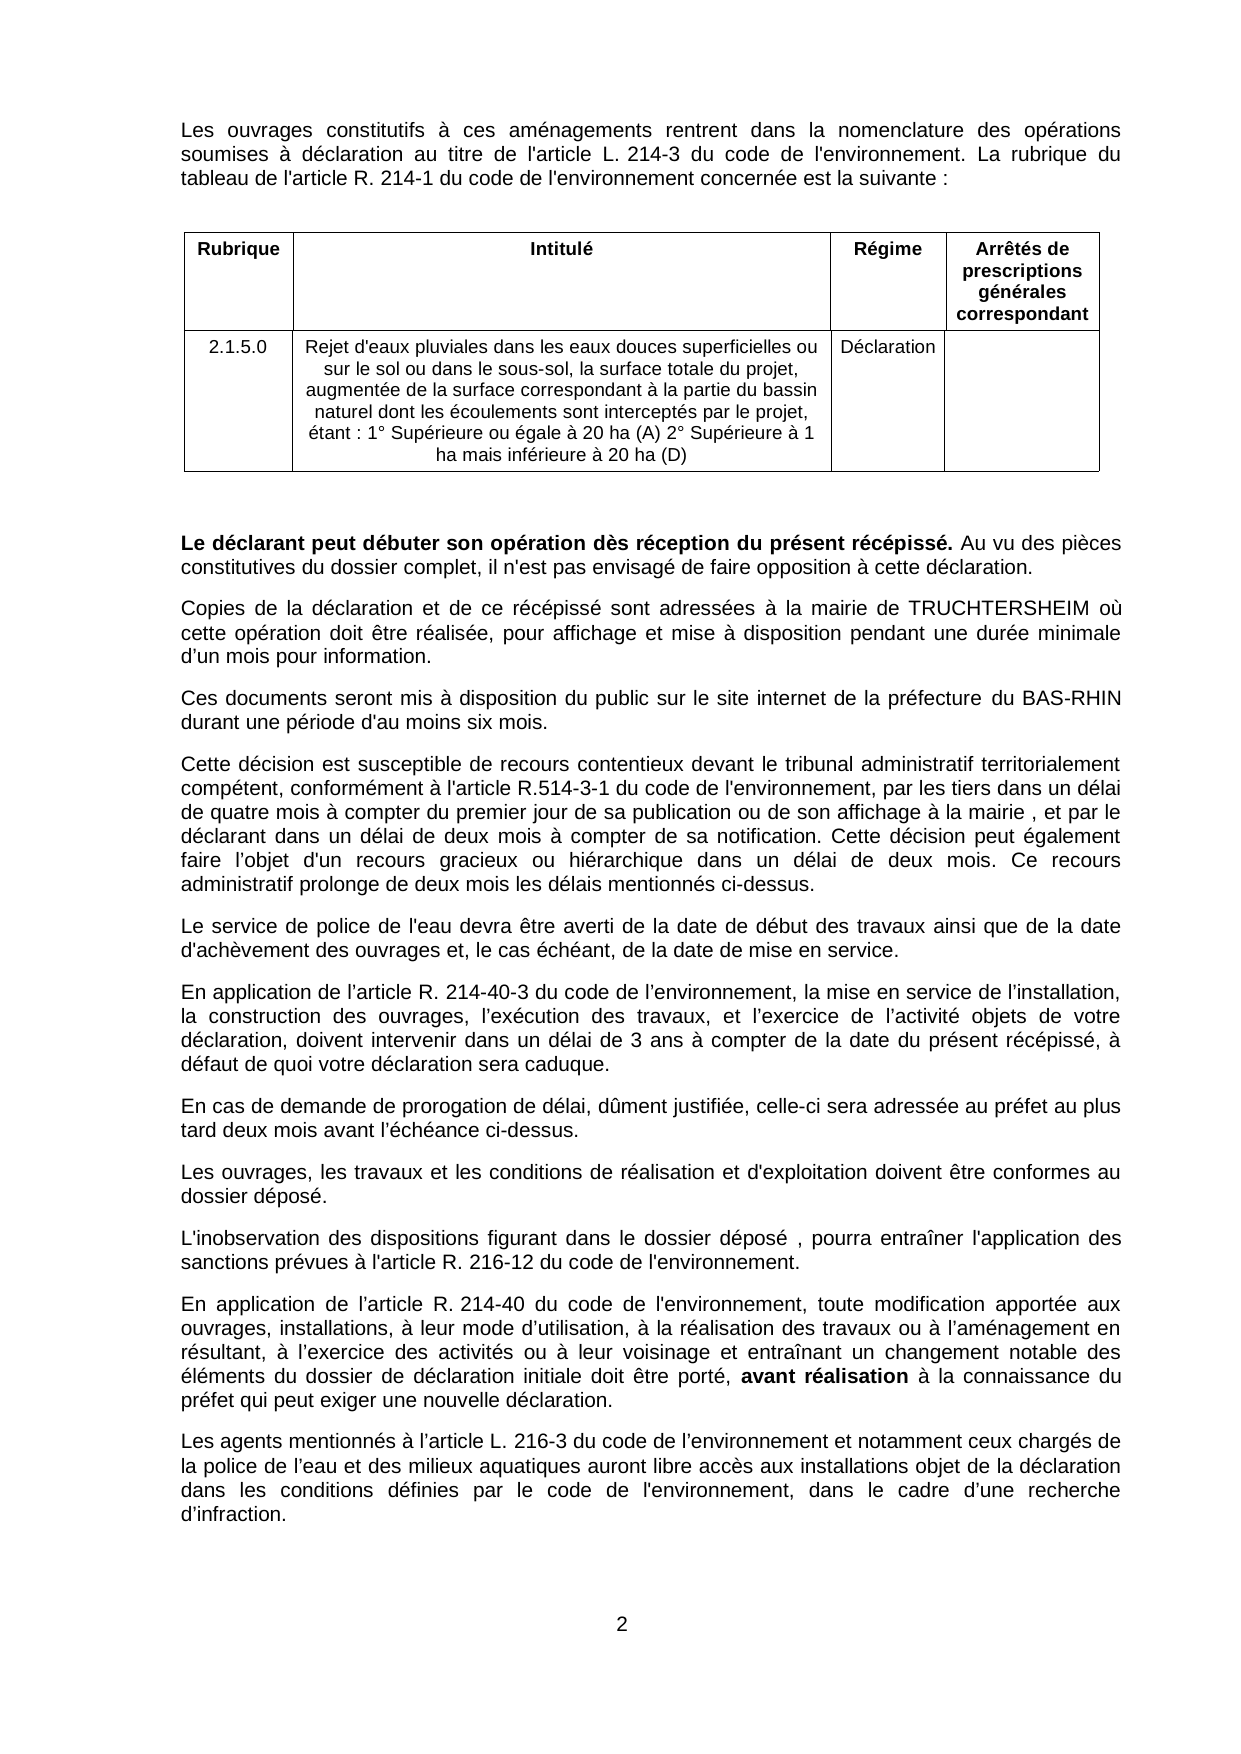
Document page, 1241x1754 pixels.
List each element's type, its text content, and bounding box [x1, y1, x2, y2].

text L'inobservation des dispositions figurant dans le dossier déposé , pourra entraîner l'application des sanctions prévues à l'article R. 216-12 du code de l'environnement. [181, 1226, 1122, 1274]
text En application de l’article R. 214-40 du code de l'environnement, toute modification apportée aux ouvrages, installations, à leur mode d’utilisation, à la réalisation des travaux ou à l’aménagement en résultant, à l’exercice des activités ou à leur voisinage et entraînant un changement notable des éléments du dossier de déclaration initiale doit être porté, avant réalisation à la connaissance du préfet qui peut exiger une nouvelle déclaration. [181, 1291, 1122, 1412]
table_header Régime [831, 233, 946, 330]
text En cas de demande de prorogation de délai, dûment justifiée, celle-ci sera adressée au préfet au plus tard deux mois avant l’échéance ci-dessus. [181, 1094, 1122, 1142]
table_header [945, 331, 1099, 471]
text Le service de police de l'eau devra être averti de la date de début des travaux ainsi que de la date d'achèvement des ouvrages et, le cas échéant, de la date de mise en service. [181, 914, 1122, 962]
text Copies de la déclaration et de ce récépissé sont adressées à la mairie de TRUCHTERSHEIM où cette opération doit être réalisée, pour affichage et mise à disposition pendant une durée minimale d’un mois pour information. [181, 596, 1122, 668]
table_header Intitulé [294, 233, 830, 330]
table_header Rejet d'eaux pluviales dans les eaux douces superficielles ou sur le sol ou dans le sous-sol, la surface totale du projet, augmentée de la surface correspondant à la partie du bassin naturel dont les écoulements sont interceptés par le projet, étant : 1° Supérieure ou égale à 20 ha (A) 2° Supérieure à 1 ha mais inférieure à 20 ha (D) [293, 331, 831, 471]
table_header Arrêtés de prescriptions générales correspondant [947, 233, 1099, 330]
table_header 2.1.5.0 [185, 331, 292, 471]
text Les agents mentionnés à l’article L. 216-3 du code de l’environnement et notamment ceux chargés de la police de l’eau et des milieux aquatiques auront libre accès aux installations objet de la déclaration dans les conditions définies par le code de l'environnement, dans le cadre d’une recherche d’infraction. [181, 1429, 1122, 1526]
text Le déclarant peut débuter son opération dès réception du présent récépissé. Au vu des pièces constitutives du dossier complet, il n'est pas envisagé de faire opposition à cette déclaration. [181, 531, 1122, 579]
text Cette décision est susceptible de recours contentieux devant le tribunal administratif territorialement compétent, conformément à l'article R.514-3-1 du code de l'environnement, par les tiers dans un délai de quatre mois à compter du premier jour de sa publication ou de son affichage à la mairie , et par le déclarant dans un délai de deux mois à compter de sa notification. Cette décision peut également faire l’objet d'un recours gracieux ou hiérarchique dans un délai de deux mois. Ce recours administratif prolonge de deux mois les délais mentionnés ci-dessus. [181, 752, 1122, 896]
table_header Rubrique [185, 233, 293, 330]
text En application de l’article R. 214-40-3 du code de l’environnement, la mise en service de l’installation, la construction des ouvrages, l’exécution des travaux, et l’exercice de l’activité objets de votre déclaration, doivent intervenir dans un délai de 3 ans à compter de la date du présent récépissé, à défaut de quoi votre déclaration sera caduque. [181, 980, 1122, 1076]
text Les ouvrages constitutifs à ces aménagements rentrent dans la nomenclature des opérations soumises à déclaration au titre de l'article L. 214-3 du code de l'environnement. La rubrique du tableau de l'article R. 214-1 du code de l'environnement concernée est la suivante : [181, 118, 1122, 190]
text Ces documents seront mis à disposition du public sur le site internet de la préfecture du BAS-RHIN durant une période d'au moins six mois. [181, 686, 1122, 734]
text Les ouvrages, les travaux et les conditions de réalisation et d'exploitation doivent être conformes au dossier déposé. [181, 1160, 1122, 1208]
table_header Déclaration [832, 331, 944, 471]
